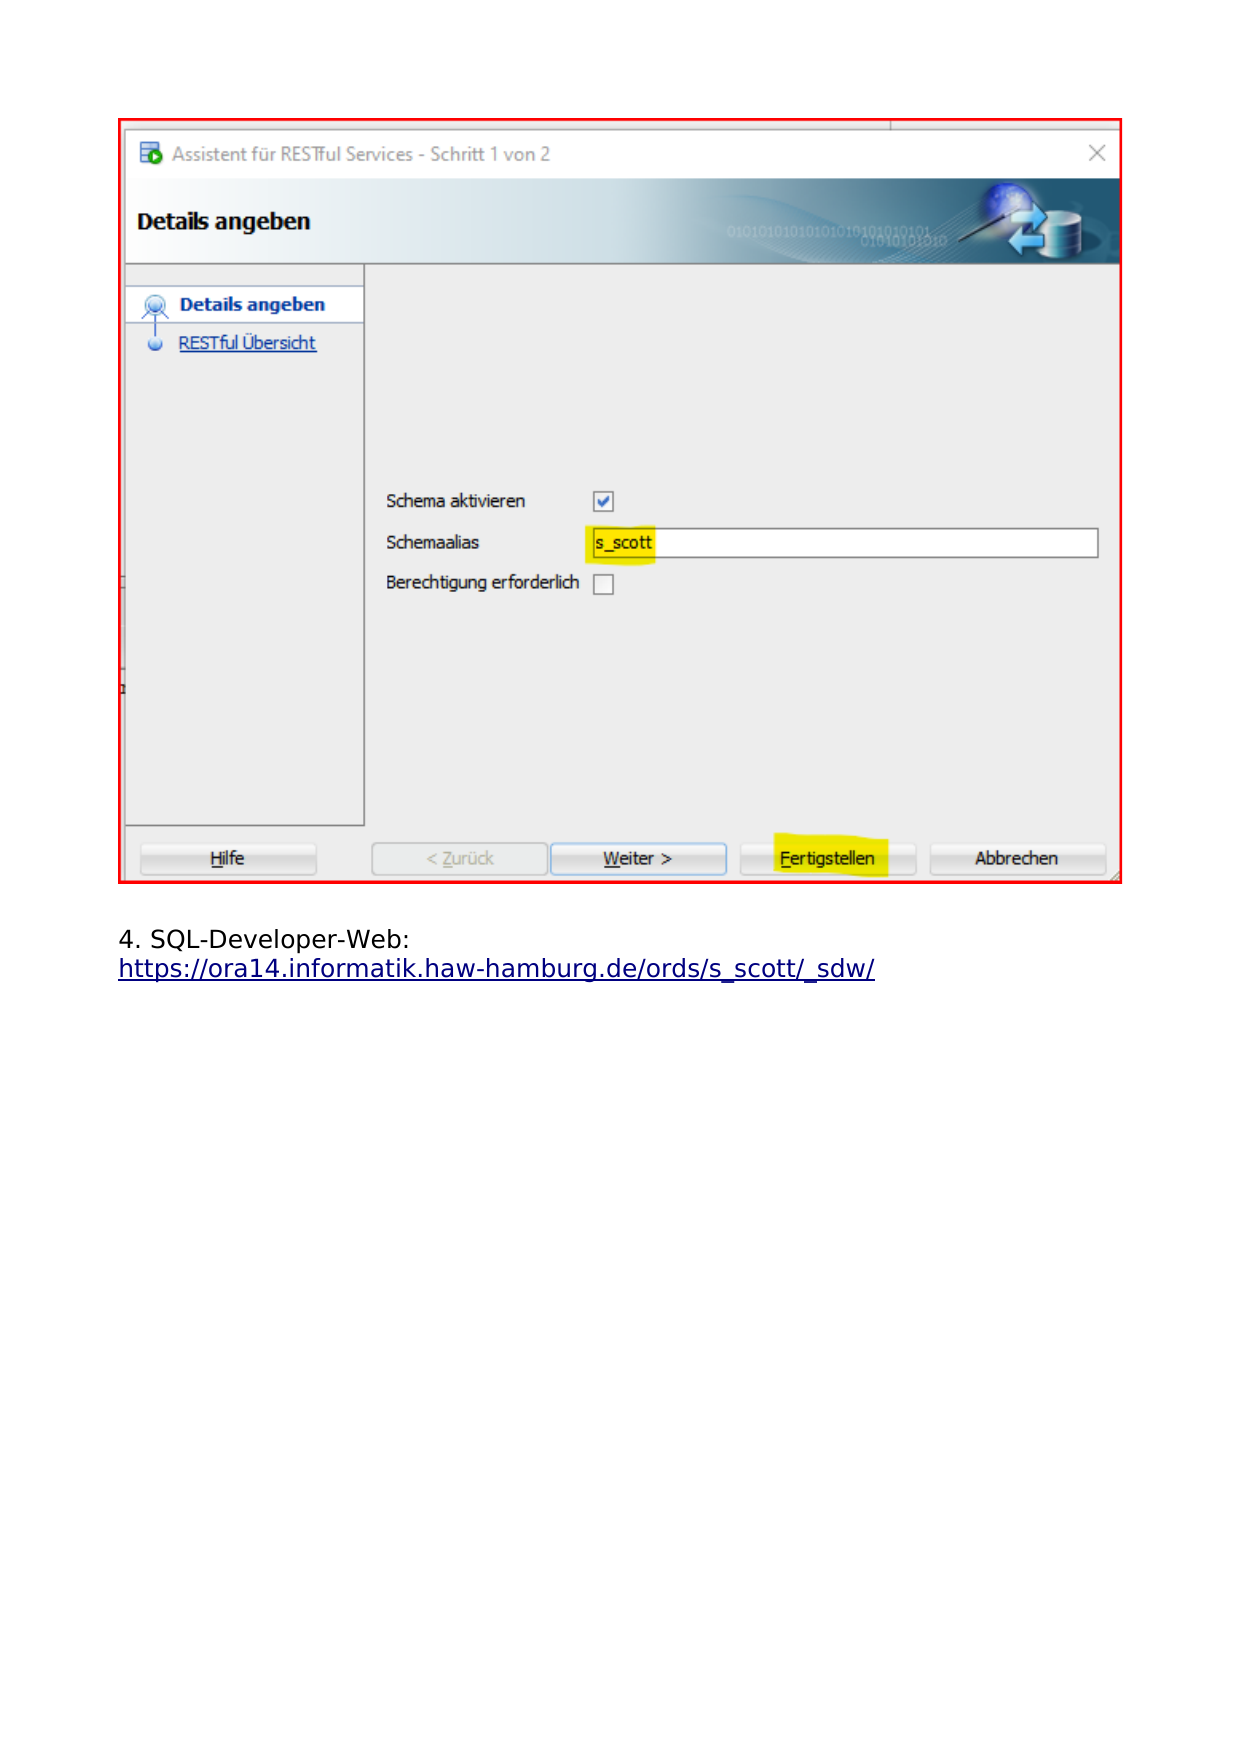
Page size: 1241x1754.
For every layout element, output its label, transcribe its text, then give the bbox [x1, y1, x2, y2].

picture [118, 118, 1123, 884]
text 4. SQL-Developer-Web: https://ora14.informatik.haw-hamburg.de/ords/s_scott/_sdw/ [118, 925, 1122, 983]
